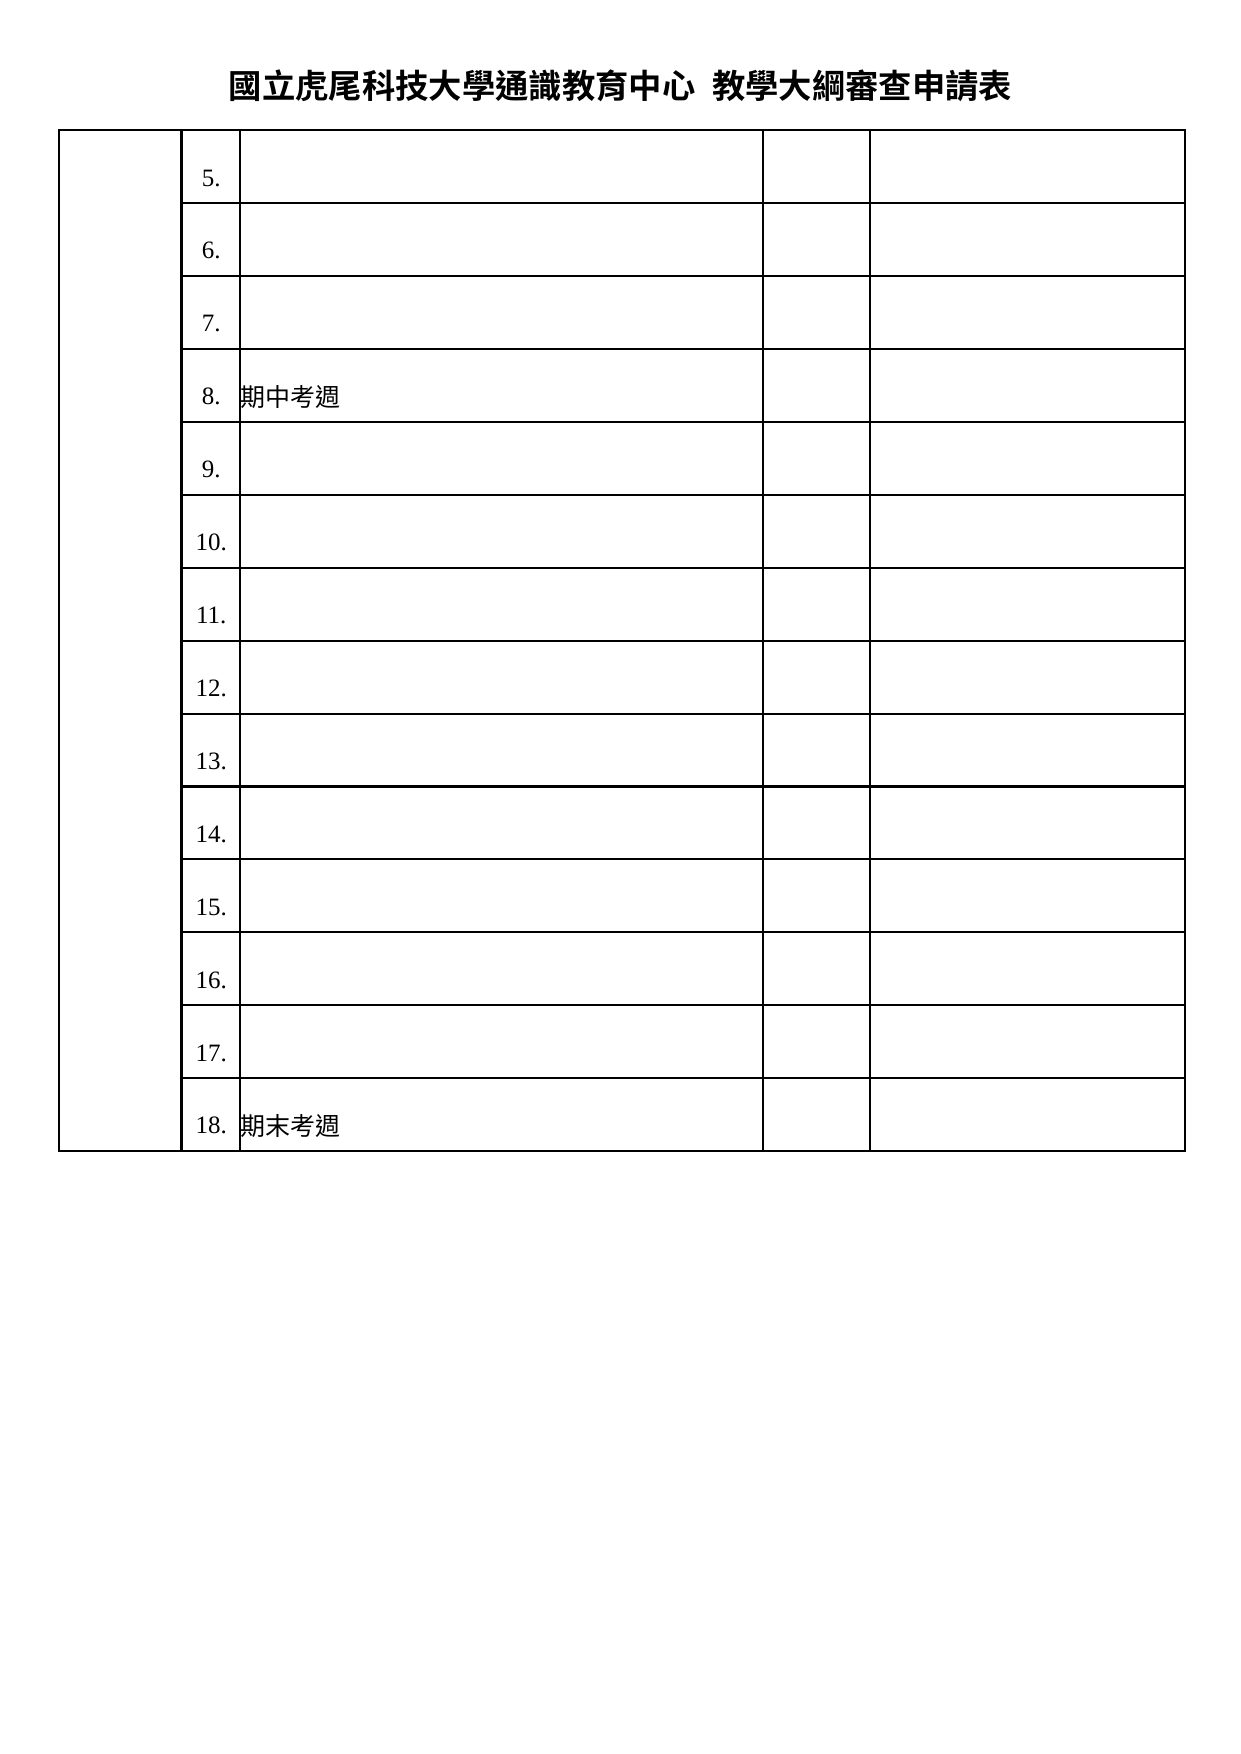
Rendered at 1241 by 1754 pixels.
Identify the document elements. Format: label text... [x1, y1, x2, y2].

table_cell 15. [183, 860, 239, 931]
table_cell 7. [183, 277, 239, 348]
table_cell [764, 933, 869, 1004]
table_cell [764, 204, 869, 275]
table_cell [871, 788, 1184, 858]
table_cell 16. [183, 933, 239, 1004]
table_cell [871, 569, 1184, 639]
table_cell [241, 131, 762, 202]
table_cell [241, 277, 762, 348]
table_cell [871, 496, 1184, 567]
table_cell 12. [183, 642, 239, 712]
table_cell 18. [183, 1079, 239, 1150]
table_cell [764, 569, 869, 639]
table_cell [241, 496, 762, 567]
table_cell [241, 860, 762, 931]
table_cell [871, 277, 1184, 348]
table_cell 8. [183, 350, 239, 421]
table_cell 11. [183, 569, 239, 639]
table_cell [871, 204, 1184, 275]
table_cell [764, 860, 869, 931]
table_cell [241, 204, 762, 275]
table_cell [764, 1006, 869, 1077]
table_cell 5. [183, 131, 239, 202]
table_cell [871, 1006, 1184, 1077]
table_cell [871, 423, 1184, 494]
table_cell [241, 569, 762, 639]
table_cell [871, 642, 1184, 712]
table_cell [241, 715, 762, 785]
table_cell [871, 933, 1184, 1004]
table_cell 期末考週 [241, 1079, 762, 1150]
table_cell [764, 715, 869, 785]
table_cell [241, 642, 762, 712]
table_cell [871, 715, 1184, 785]
table_cell [871, 860, 1184, 931]
table_cell [241, 933, 762, 1004]
table_cell [871, 131, 1184, 202]
table_cell [764, 277, 869, 348]
table_cell [764, 1079, 869, 1150]
table_cell 14. [183, 788, 239, 858]
table_cell [871, 350, 1184, 421]
table_cell 10. [183, 496, 239, 567]
table_cell [764, 423, 869, 494]
table_cell 17. [183, 1006, 239, 1077]
table_cell 9. [183, 423, 239, 494]
table_cell [764, 131, 869, 202]
table_cell 6. [183, 204, 239, 275]
table_cell [764, 788, 869, 858]
table_cell [871, 1079, 1184, 1150]
table_cell 13. [183, 715, 239, 785]
table_cell [764, 350, 869, 421]
table_cell [241, 1006, 762, 1077]
table_cell [241, 788, 762, 858]
table_cell [764, 642, 869, 712]
table_cell [764, 496, 869, 567]
table_cell 期中考週 [241, 350, 762, 421]
table_cell [241, 423, 762, 494]
table_cell [60, 131, 180, 1150]
